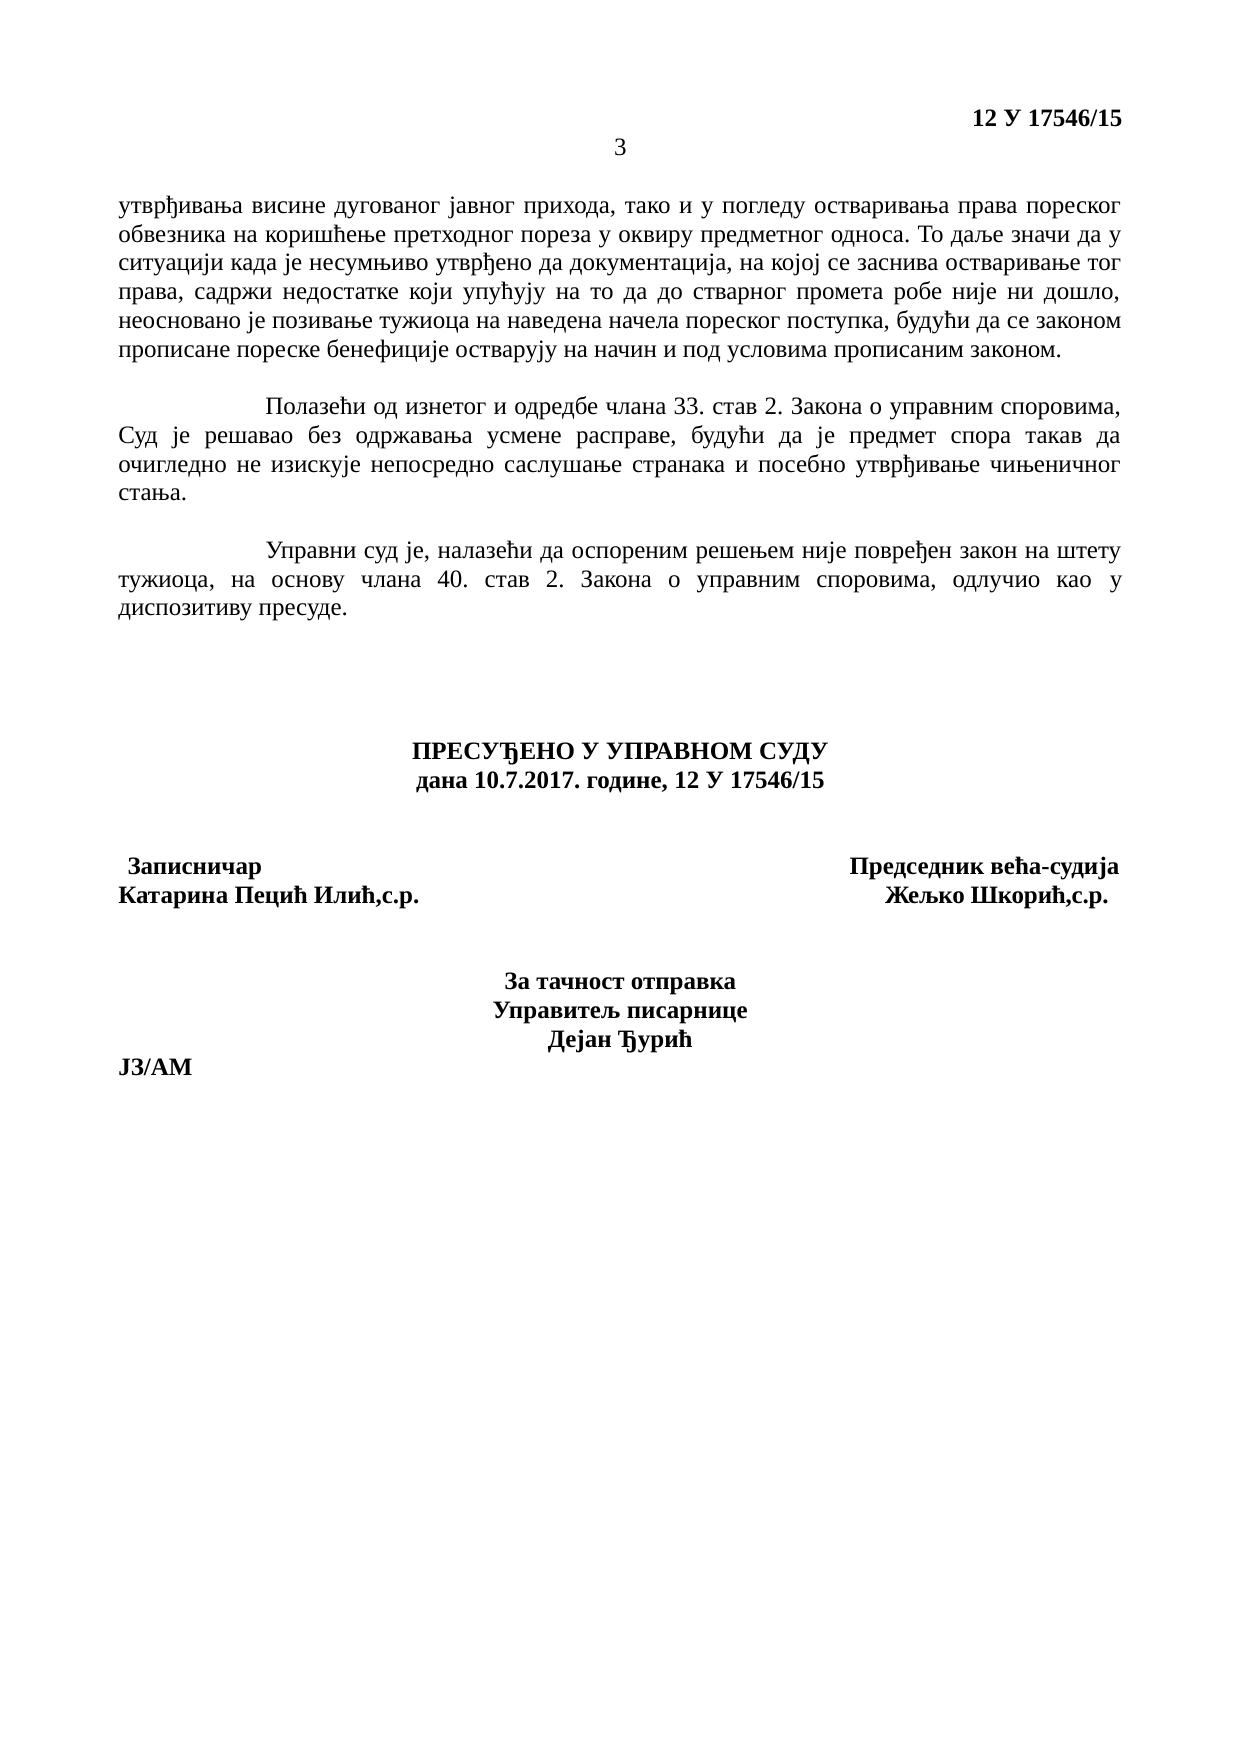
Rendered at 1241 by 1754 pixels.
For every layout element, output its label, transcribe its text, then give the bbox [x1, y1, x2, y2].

text Дејан Ђурић [118, 1024, 1122, 1052]
text За тачност отправка [118, 966, 1122, 995]
text Записничар Председник већа-судија [118, 851, 1122, 880]
text утврђивања висине дугованог јавног прихода, тако и у погледу остваривања права пореског обвезника на коришћење претходног пореза у оквиру предметног односа. То даље значи да у ситуацији када је несумњиво утврђено да документација, на којој се заснива остваривање тог права, садржи недостатке који упућују на то да до стварног промета робе није ни дошло, неосновано је позивање тужиоца на наведена начела пореског поступка, будући да се законом прописане пореске бенефиције остварују на начин и под условима прописаним законом. [118, 190, 1122, 362]
text ЈЗ/АМ [118, 1052, 1122, 1081]
text Управни суд је, налазећи да оспореним решењем није повређен закон на штету тужиоца, на основу члана 40. став 2. Закона о управним споровима, одлучио као у диспозитиву пресуде. [118, 535, 1122, 621]
text ПРЕСУЂЕНО У УПРАВНОМ СУДУ [118, 736, 1122, 765]
text Полазећи од изнетог и одредбе члана 33. став 2. Закона о управним споровима, Суд је решавао без одржавања усмене расправе, будући да је предмет спора такав да очигледно не изискује непосредно саслушање странака и посебно утврђивање чињеничног стања. [118, 391, 1122, 506]
text Катарина Пецић Илић,с.р. Жељко Шкорић,с.р. [118, 880, 1122, 909]
text дана 10.7.2017. године, 12 У 17546/15 [118, 765, 1122, 794]
text Управитељ писарнице [118, 995, 1122, 1024]
